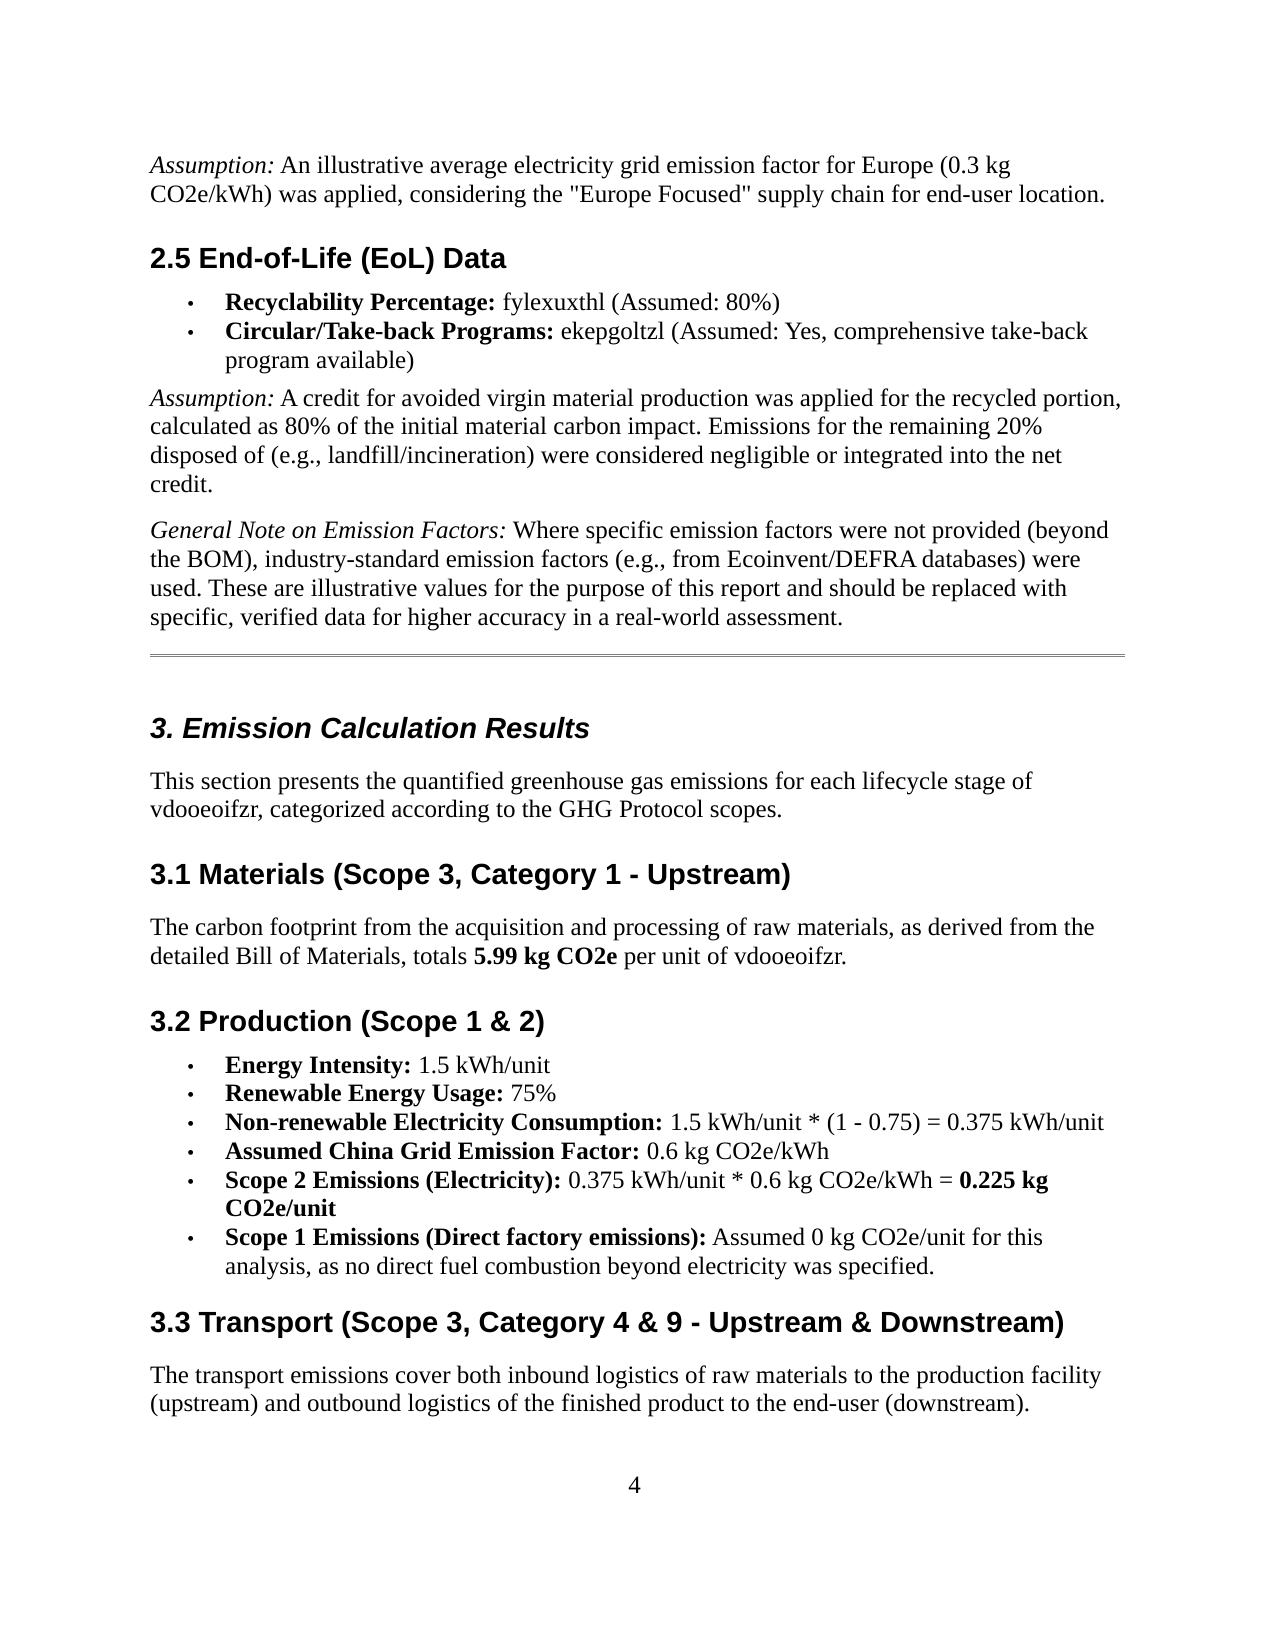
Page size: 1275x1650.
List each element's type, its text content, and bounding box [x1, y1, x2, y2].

list Scope 2 Emissions (Electricity): 0.375 kWh/unit * 0.6 kg CO2e/kWh = 0.225 kg CO2e/unit [187, 1165, 1125, 1222]
subtitle 2.5 End-of-Life (EoL) Data [150, 241, 1125, 275]
list Scope 1 Emissions (Direct factory emissions): Assumed 0 kg CO2e/unit for this analysis, as no direct fuel combustion beyond electricity was specified. [187, 1222, 1125, 1280]
list Renewable Energy Usage: 75% [187, 1078, 1125, 1107]
subtitle 3.2 Production (Scope 1 & 2) [150, 1004, 1125, 1037]
subtitle 3.3 Transport (Scope 3, Category 4 & 9 - Upstream & Downstream) [150, 1305, 1125, 1338]
list Assumed China Grid Emission Factor: 0.6 kg CO2e/kWh [187, 1136, 1125, 1165]
list Recyclability Percentage: fylexuxthl (Assumed: 80%) [187, 287, 1125, 316]
text The carbon footprint from the acquisition and processing of raw materials, as derived from the detailed Bill of Materials, totals 5.99 kg CO2e per unit of vdooeoifzr. [150, 912, 1125, 970]
list Energy Intensity: 1.5 kWh/unit [187, 1050, 1125, 1078]
text The transport emissions cover both inbound logistics of raw materials to the production facility (upstream) and outbound logistics of the finished product to the end-user (downstream). [150, 1360, 1125, 1417]
list Circular/Take-back Programs: ekepgoltzl (Assumed: Yes, comprehensive take-back program available) [187, 316, 1125, 374]
text Assumption: A credit for avoided virgin material production was applied for the recycled portion, calculated as 80% of the initial material carbon impact. Emissions for the remaining 20% disposed of (e.g., landfill/incineration) were considered negligible or integrated into the net credit. [150, 383, 1125, 498]
subtitle 3. Emission Calculation Results [150, 711, 1125, 744]
subtitle 3.1 Materials (Scope 3, Category 1 - Upstream) [150, 857, 1125, 891]
text General Note on Emission Factors: Where specific emission factors were not provided (beyond the BOM), industry-standard emission factors (e.g., from Ecoinvent/DEFRA databases) were used. These are illustrative values for the purpose of this report and should be replaced with specific, verified data for higher accuracy in a real-world assessment. [150, 516, 1125, 631]
text Assumption: An illustrative average electricity grid emission factor for Europe (0.3 kg CO2e/kWh) was applied, considering the "Europe Focused" supply chain for end-user location. [150, 150, 1125, 207]
text This section presents the quantified greenhouse gas emissions for each lifecycle stage of vdooeoifzr, categorized according to the GHG Protocol scopes. [150, 766, 1125, 823]
list Non-renewable Electricity Consumption: 1.5 kWh/unit * (1 - 0.75) = 0.375 kWh/unit [187, 1107, 1125, 1136]
